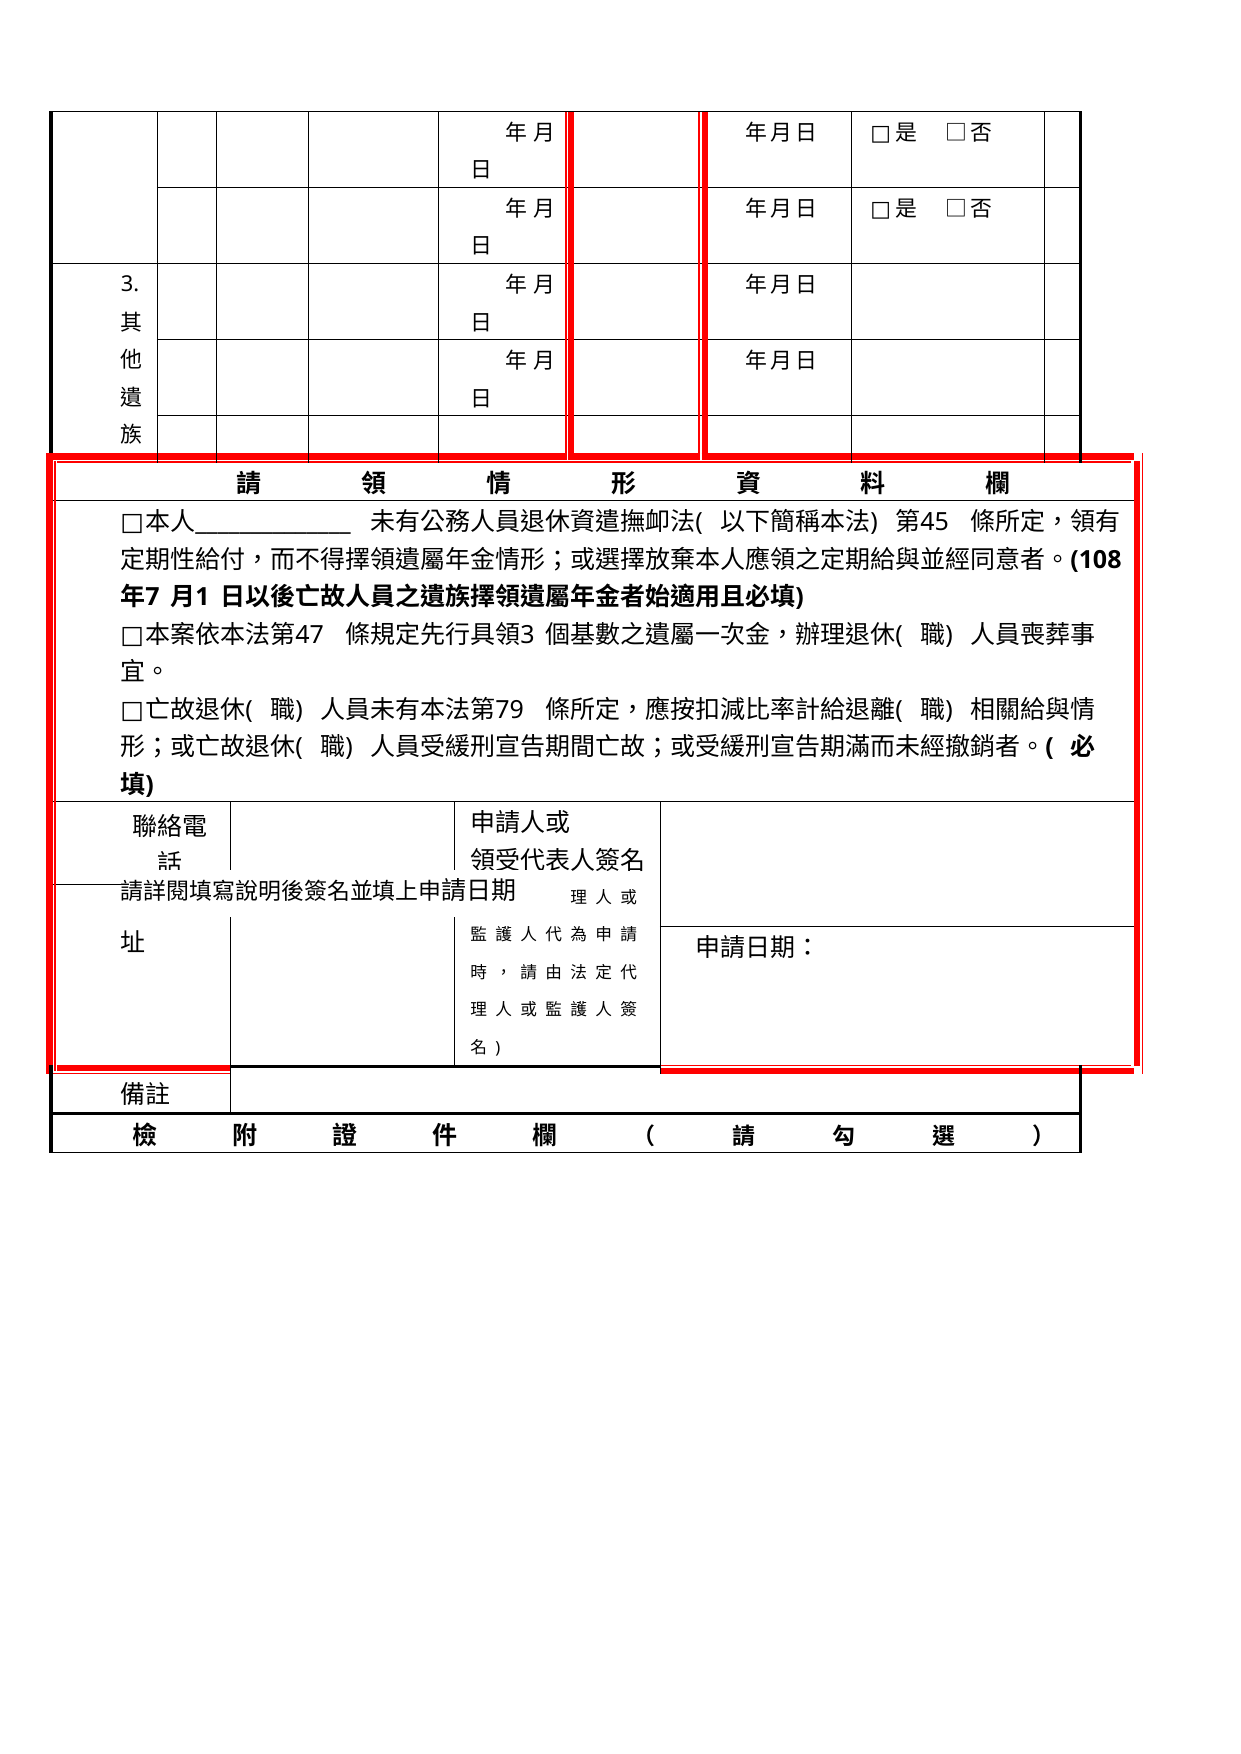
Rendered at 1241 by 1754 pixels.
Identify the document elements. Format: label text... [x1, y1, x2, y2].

table_cell 年月日 [708, 340, 851, 415]
table_cell 申請日期： [661, 927, 1134, 1065]
table_cell [309, 112, 438, 187]
table_cell [574, 112, 698, 187]
table_cell [158, 416, 216, 453]
table_cell [1082, 339, 1138, 415]
table_cell 申請人或 領受代表人簽名 (法定代理人或監護人代為申請時，請由法定代理人或監護人簽名) [455, 802, 660, 1065]
table_cell □本人______________未有公務人員退休資遣撫卹法(以下簡稱本法)第45條所定，領有定期性給付，而不得擇領遺屬年金情形；或選擇放棄本人應領之定期給與並經同意者。(108年7月1日以後亡故人員之遺族擇領遺屬年金者始適用且必填) □本案依本法第47條規定先行具領3個基數之遺屬一次金，辦理退休(職)人員喪葬事宜。 □亡故退休(職)人員未有本法第79條所定，應按扣減比率計給退離(職)相關給與情形；或亡故退休(職)人員受緩刑宣告期間亡故；或受緩刑宣告期滿而未經撤銷者。(必填) [56, 501, 1134, 801]
table_cell [231, 1068, 1079, 1112]
table_cell 聯絡電話 [56, 802, 230, 883]
table_cell [1082, 415, 1138, 453]
table_cell [1045, 112, 1079, 187]
table_cell [439, 416, 565, 453]
table_cell [852, 416, 1044, 453]
table_cell [231, 802, 454, 870]
table_cell [217, 264, 308, 339]
table_cell [1082, 1112, 1138, 1152]
table_cell [1082, 1065, 1138, 1112]
table_cell 檢 附 證 件 欄 （ 請 勾 選 ） [53, 1115, 1079, 1152]
table_cell 年月日 [439, 340, 565, 415]
table_cell [53, 112, 157, 263]
table_cell [852, 340, 1044, 415]
table_cell [1045, 416, 1079, 453]
table_cell [121, 870, 563, 917]
table_cell 備註 [53, 1074, 230, 1112]
table_cell [158, 340, 216, 415]
table_cell [708, 416, 851, 453]
table_cell [158, 112, 216, 187]
table_cell [1082, 187, 1138, 263]
table_cell [1045, 188, 1079, 263]
table_cell [1082, 111, 1138, 187]
table_cell [217, 112, 308, 187]
table_cell □是 □否 [852, 188, 1044, 263]
table_cell [217, 340, 308, 415]
table_cell 請 領 情 形 資 料 欄 [53, 453, 1138, 500]
table_cell [1045, 264, 1079, 339]
table_cell [1082, 263, 1138, 339]
table_cell 年月日 [708, 188, 851, 263]
table_cell [852, 264, 1044, 339]
table_cell [158, 264, 216, 339]
table_cell 年月日 [439, 264, 565, 339]
table_cell 3. 其他遺族 [53, 264, 157, 453]
table_cell [574, 340, 698, 415]
table_cell [661, 802, 1134, 926]
table_cell [231, 917, 454, 1065]
table_cell 年月日 [439, 188, 565, 263]
table_cell [1045, 340, 1079, 415]
table_cell 年月日 [708, 264, 851, 339]
table_cell [309, 416, 438, 453]
table_cell 年月日 [439, 112, 565, 187]
table_cell □是 □否 [852, 112, 1044, 187]
table_cell [574, 264, 698, 339]
table_cell [574, 188, 698, 263]
table_cell 聯絡地址 [56, 885, 230, 1065]
table_cell [309, 340, 438, 415]
table_cell 年月日 [708, 112, 851, 187]
table_cell [574, 416, 698, 453]
table_cell [217, 416, 308, 453]
table_cell [309, 188, 438, 263]
table_cell [217, 188, 308, 263]
table_cell [158, 188, 216, 263]
table_cell [309, 264, 438, 339]
